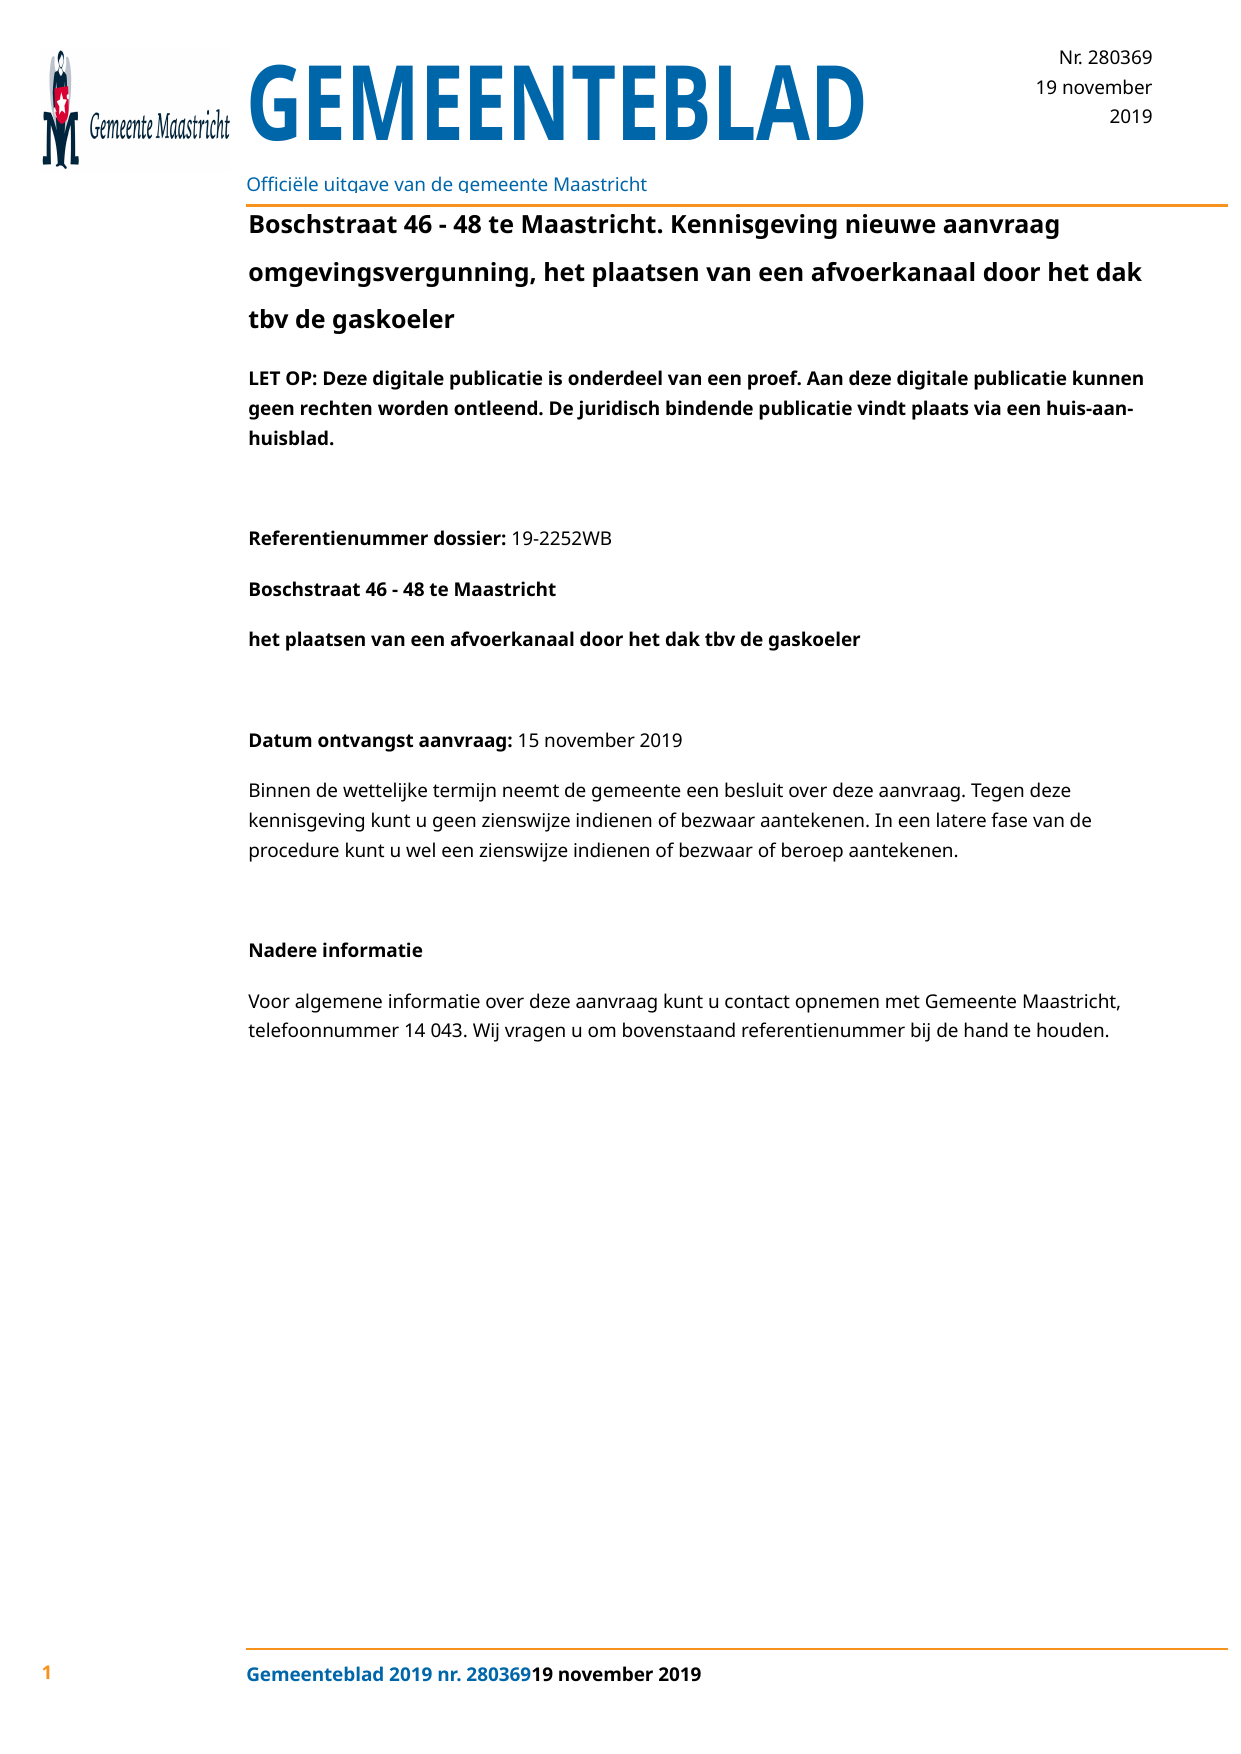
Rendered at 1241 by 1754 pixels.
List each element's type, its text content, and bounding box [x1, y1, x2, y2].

text Boschstraat 46 - 48 te Maastricht [248, 576, 1152, 602]
text Nadere informatie [248, 938, 1152, 963]
text Datum ontvangst aanvraag: 15 november 2019 [248, 727, 1152, 753]
text Binnen de wettelijke termijn neemt de gemeente een besluit over deze aanvraag. Tegen deze kennisgeving kunt u geen zienswijze indienen of bezwaar aantekenen. In een latere fase van de procedure kunt u wel een zienswijze indienen of bezwaar of beroep aantekenen. [248, 778, 1152, 862]
text Referentienummer dossier: 19-2252WB [248, 526, 1152, 551]
text Boschstraat 46 - 48 te Maastricht. Kennisgeving nieuwe aanvraag omgevingsvergunning, het plaatsen van een afvoerkanaal door het dak tbv de gaskoeler [248, 207, 1152, 336]
text het plaatsen van een afvoerkanaal door het dak tbv de gaskoeler [248, 626, 1152, 652]
picture [41, 47, 231, 172]
text LET OP: Deze digitale publicatie is onderdeel van een proef. Aan deze digitale publicatie kunnen geen rechten worden ontleend. De juridisch bindende publicatie vindt plaats via een huis-aan-huisblad. [248, 366, 1152, 450]
text Voor algemene informatie over deze aanvraag kunt u contact opnemen met Gemeente Maastricht, telefoonnummer 14 043. Wij vragen u om bovenstaand referentienummer bij de hand te houden. [248, 988, 1152, 1043]
